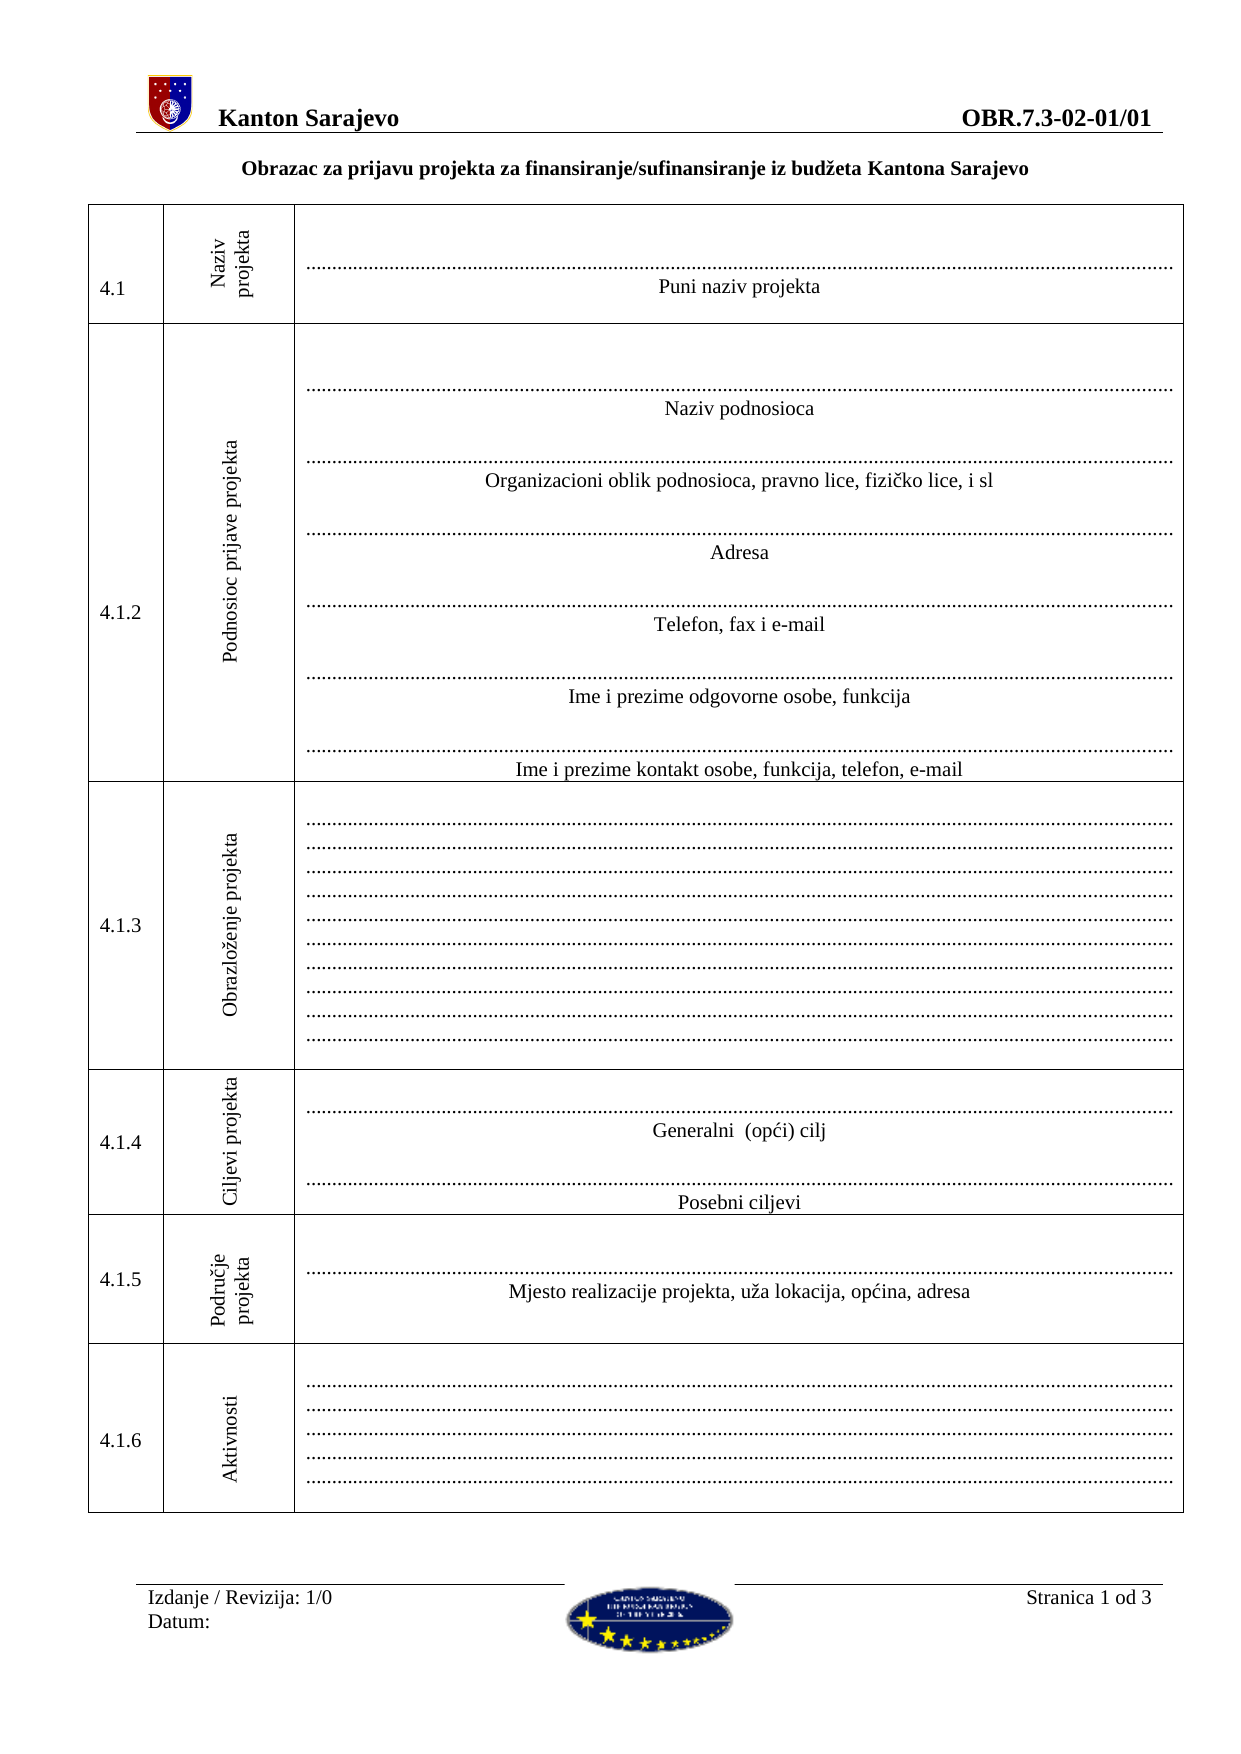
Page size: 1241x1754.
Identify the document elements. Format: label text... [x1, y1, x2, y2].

table_cell Generalni (opći) cilj Posebni ciljevi [295, 1070, 1183, 1214]
table_cell Ciljevi projekta [164, 1070, 294, 1214]
table_cell Naziv podnosioca Organizacioni oblik podnosioca, pravno lice, fizičko lice, i sl Adresa Telefon, fax i e-mail Ime i prezime odgovorne osobe, funkcija Ime i prezime kontakt osobe, funkcija, telefon, e-mail [295, 324, 1183, 781]
table_header 4.1 [89, 205, 163, 322]
table_cell 4.1.6 [89, 1344, 163, 1512]
table_cell Obrazloženje projekta [164, 782, 294, 1068]
table_cell 4.1.3 [89, 782, 163, 1068]
table_cell Podnosioc prijave projekta [164, 324, 294, 781]
picture [147, 75, 193, 132]
table_cell Područje projekta [164, 1215, 294, 1343]
table_cell Mjesto realizacije projekta, uža lokacija, općina, adresa [295, 1215, 1183, 1343]
table_cell 4.1.2 [89, 324, 163, 781]
table_cell [295, 782, 1183, 1068]
table_cell 4.1.4 [89, 1070, 163, 1214]
table_cell [295, 1344, 1183, 1512]
table_cell Aktivnosti [164, 1344, 294, 1512]
picture [564, 1584, 735, 1655]
table_header Puni naziv projekta [295, 205, 1183, 322]
table_header Naziv projekta [164, 205, 294, 322]
text Obrazac za prijavu projekta za finansiranje/sufinansiranje iz budžeta Kantona Sarajevo [148, 156, 1122, 180]
table_cell 4.1.5 [89, 1215, 163, 1343]
